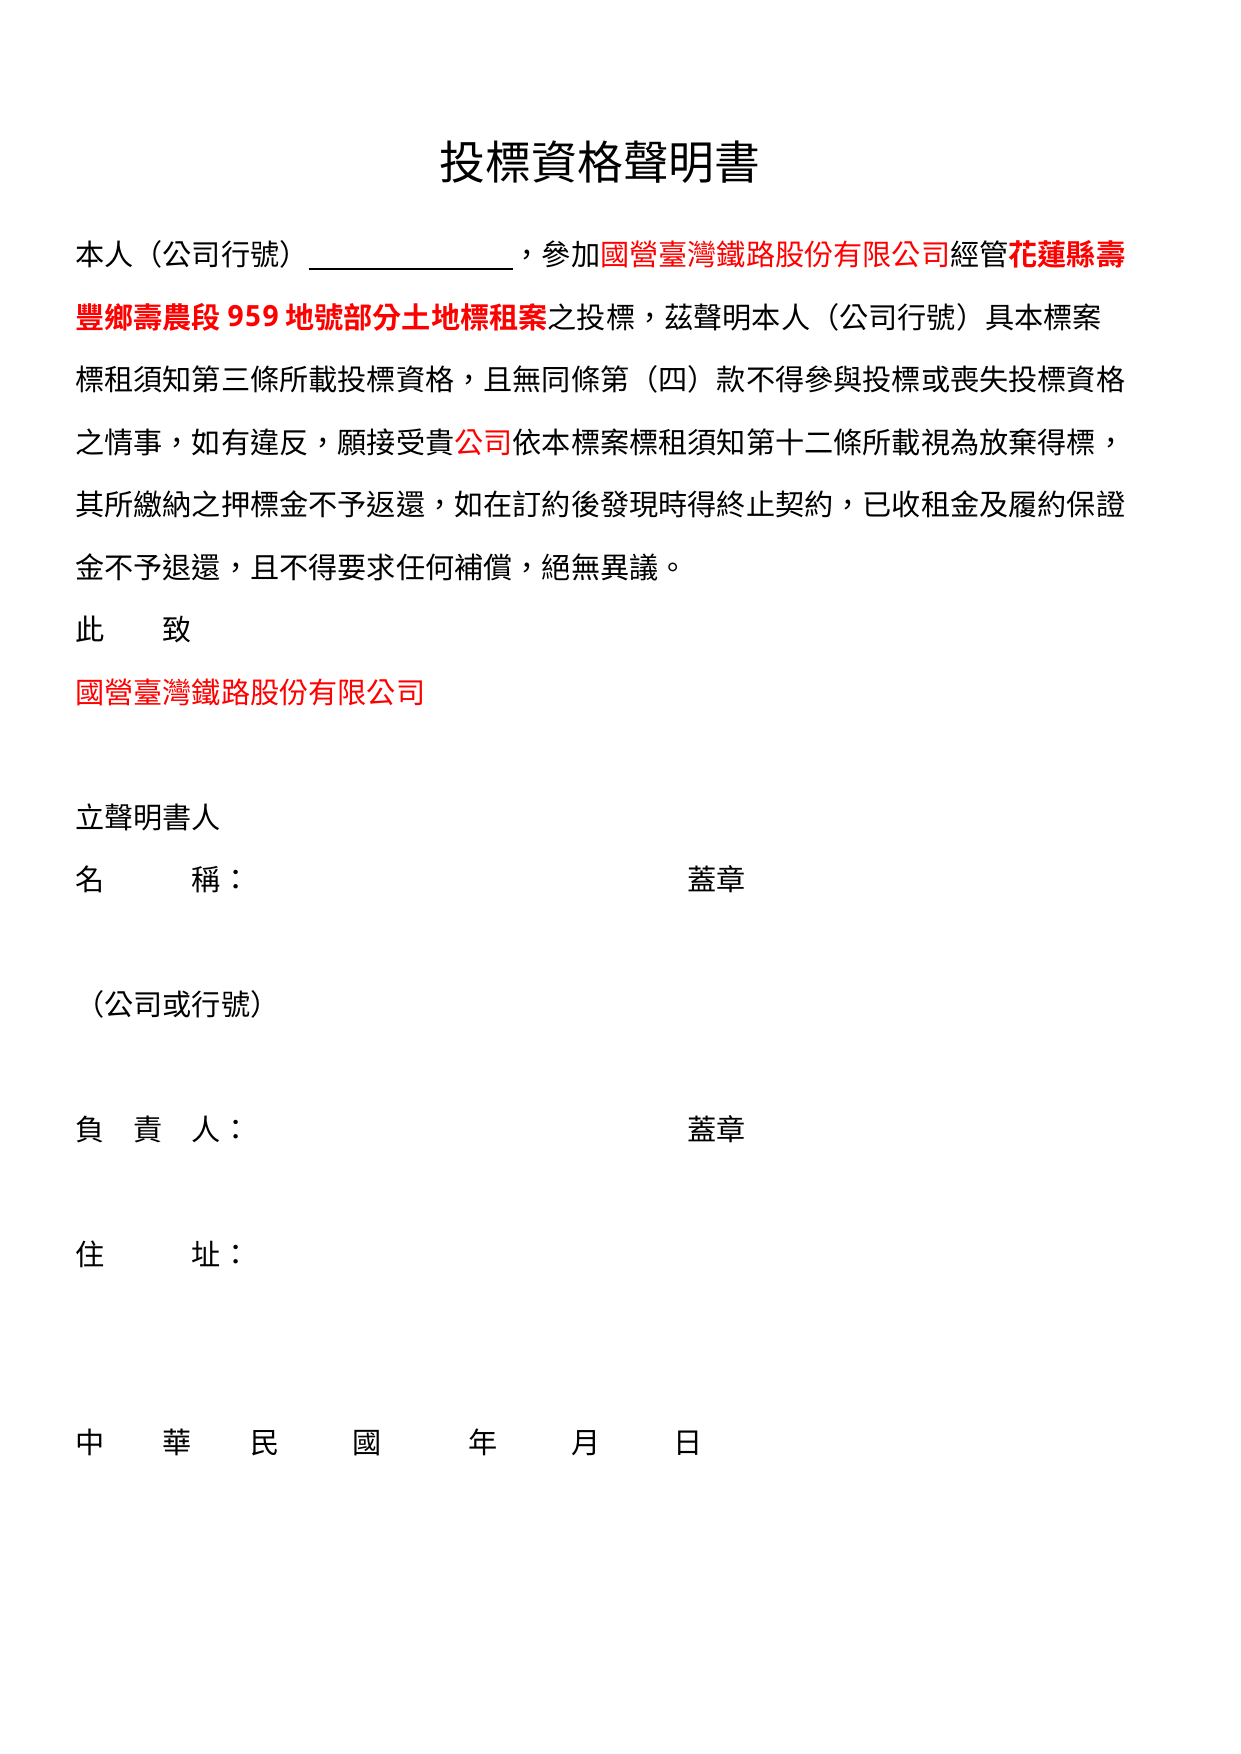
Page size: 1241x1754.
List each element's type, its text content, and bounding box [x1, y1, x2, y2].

text 本人（公司行號） ，參加國營臺灣鐵路股份有限公司經管花蓮縣壽豐鄉壽農段959地號部分土地標租案之投標，茲聲明本人（公司行號）具本標案標租須知第三條所載投標資格，且無同條第（四）款不得參與投標或喪失投標資格之情事，如有違反，願接受貴公司依本標案標租須知第十二條所載視為放棄得標，其所繳納之押標金不予返還，如在訂約後發現時得終止契約，已收租金及履約保證金不予退還，且不得要求任何補償，絕無異議。 [75, 211, 1125, 586]
text 國營臺灣鐵路股份有限公司 [75, 649, 1125, 711]
text （公司或行號） [75, 961, 1125, 1024]
text 負 責 人： 蓋章 [75, 1086, 1125, 1149]
text 投標資格聲明書 [75, 86, 1125, 211]
text 名 稱： 蓋章 [75, 836, 1125, 899]
text 立聲明書人 [75, 774, 1125, 836]
text 住 址： [75, 1211, 1125, 1274]
text 此 致 [75, 586, 1125, 649]
text 中 華 民 國 年 月 日 [75, 1399, 1125, 1461]
